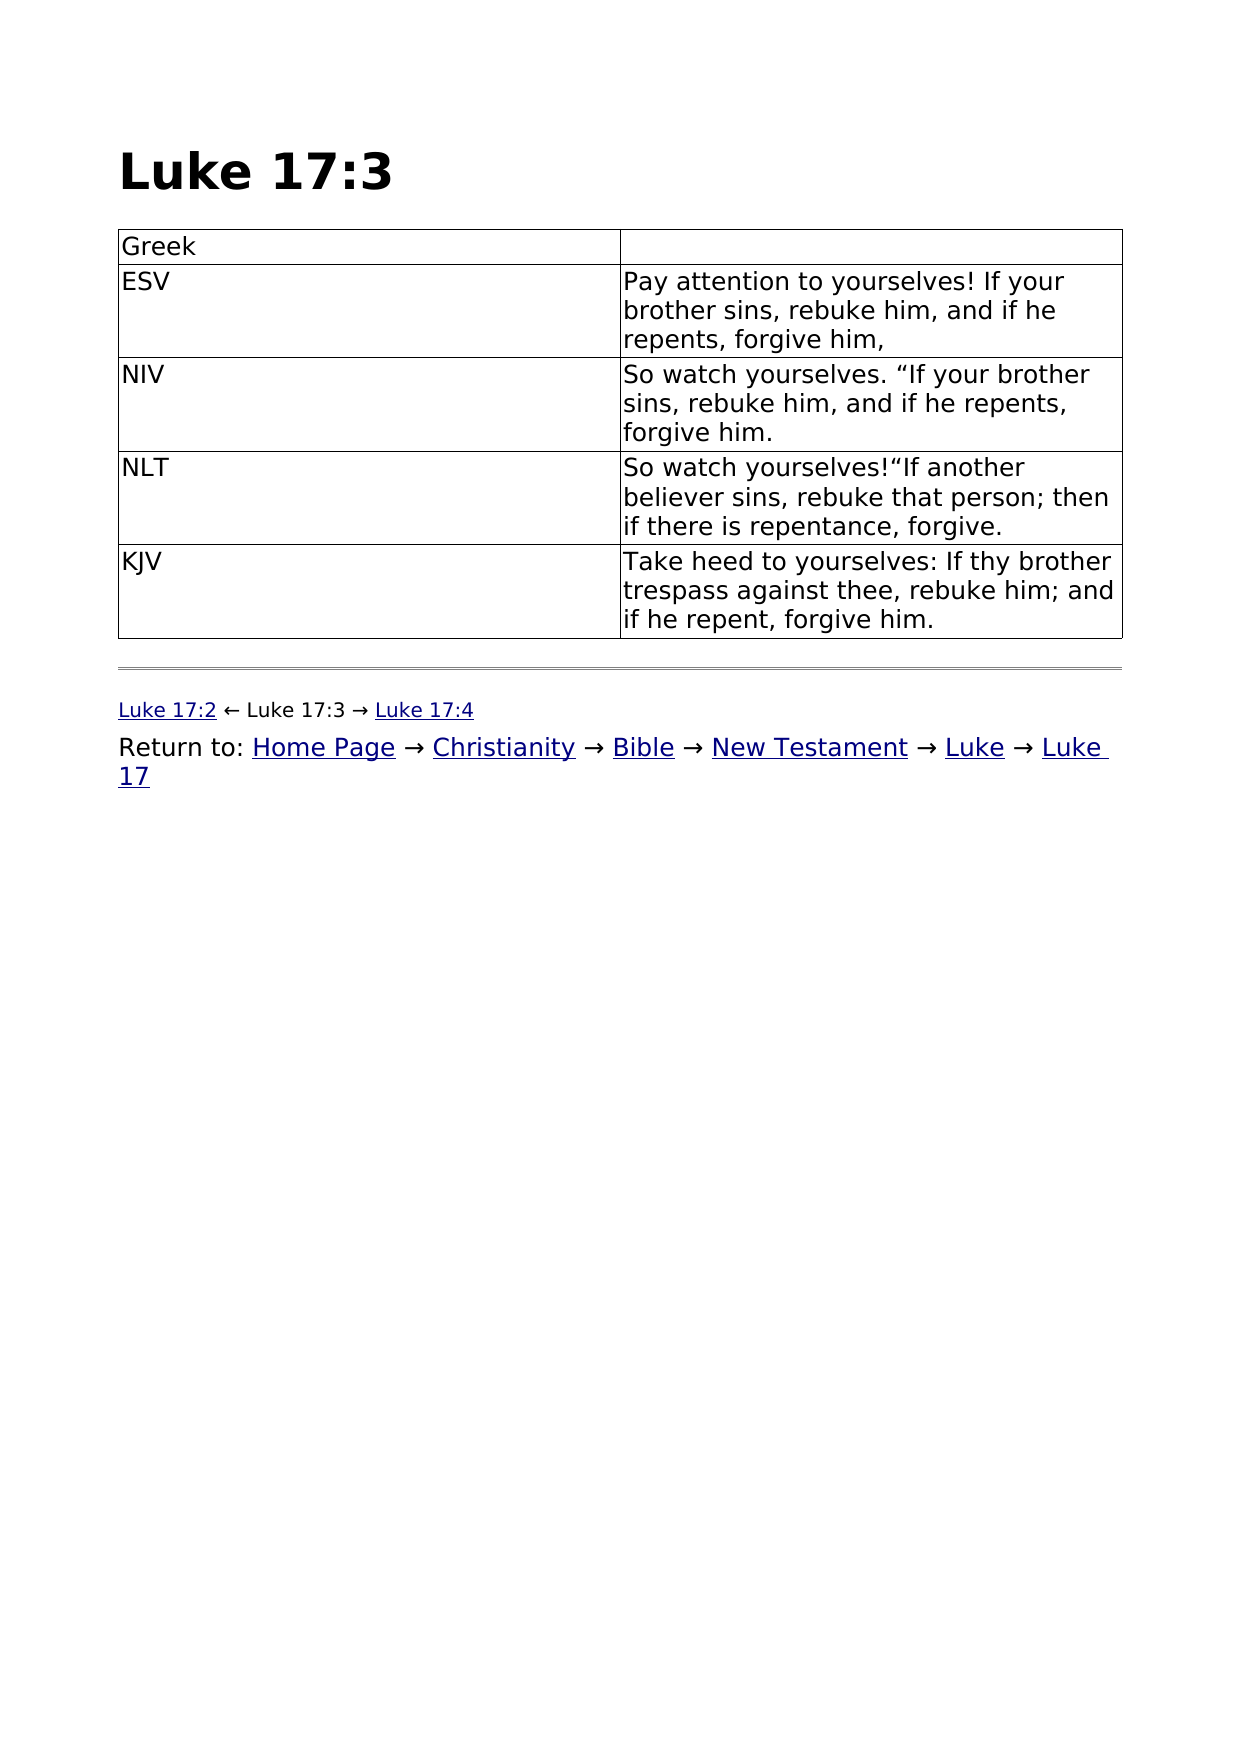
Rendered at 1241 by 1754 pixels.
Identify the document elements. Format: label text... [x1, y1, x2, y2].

table_cell ESV [119, 265, 620, 357]
table_cell So watch yourselves. “If your brother sins, rebuke him, and if he repents, forgive him. [621, 358, 1122, 451]
subtitle Luke 17:3 [118, 143, 1122, 201]
table_cell NIV [119, 358, 620, 451]
table_cell So watch yourselves!“If another believer sins, rebuke that person; then if there is repentance, forgive. [621, 452, 1122, 544]
table_header Greek [119, 230, 620, 264]
table_cell Pay attention to yourselves! If your brother sins, rebuke him, and if he repents, forgive him, [621, 265, 1122, 357]
table_cell KJV [119, 545, 620, 637]
table_header [621, 230, 1122, 264]
text Luke 17:2 ← Luke 17:3 → Luke 17:4 [118, 699, 1122, 733]
text Return to: Home Page → Christianity → Bible → New Testament → Luke → Luke 17 [118, 733, 1122, 791]
table_cell NLT [119, 452, 620, 544]
table_cell Take heed to yourselves: If thy brother trespass against thee, rebuke him; and if he repent, forgive him. [621, 545, 1122, 637]
